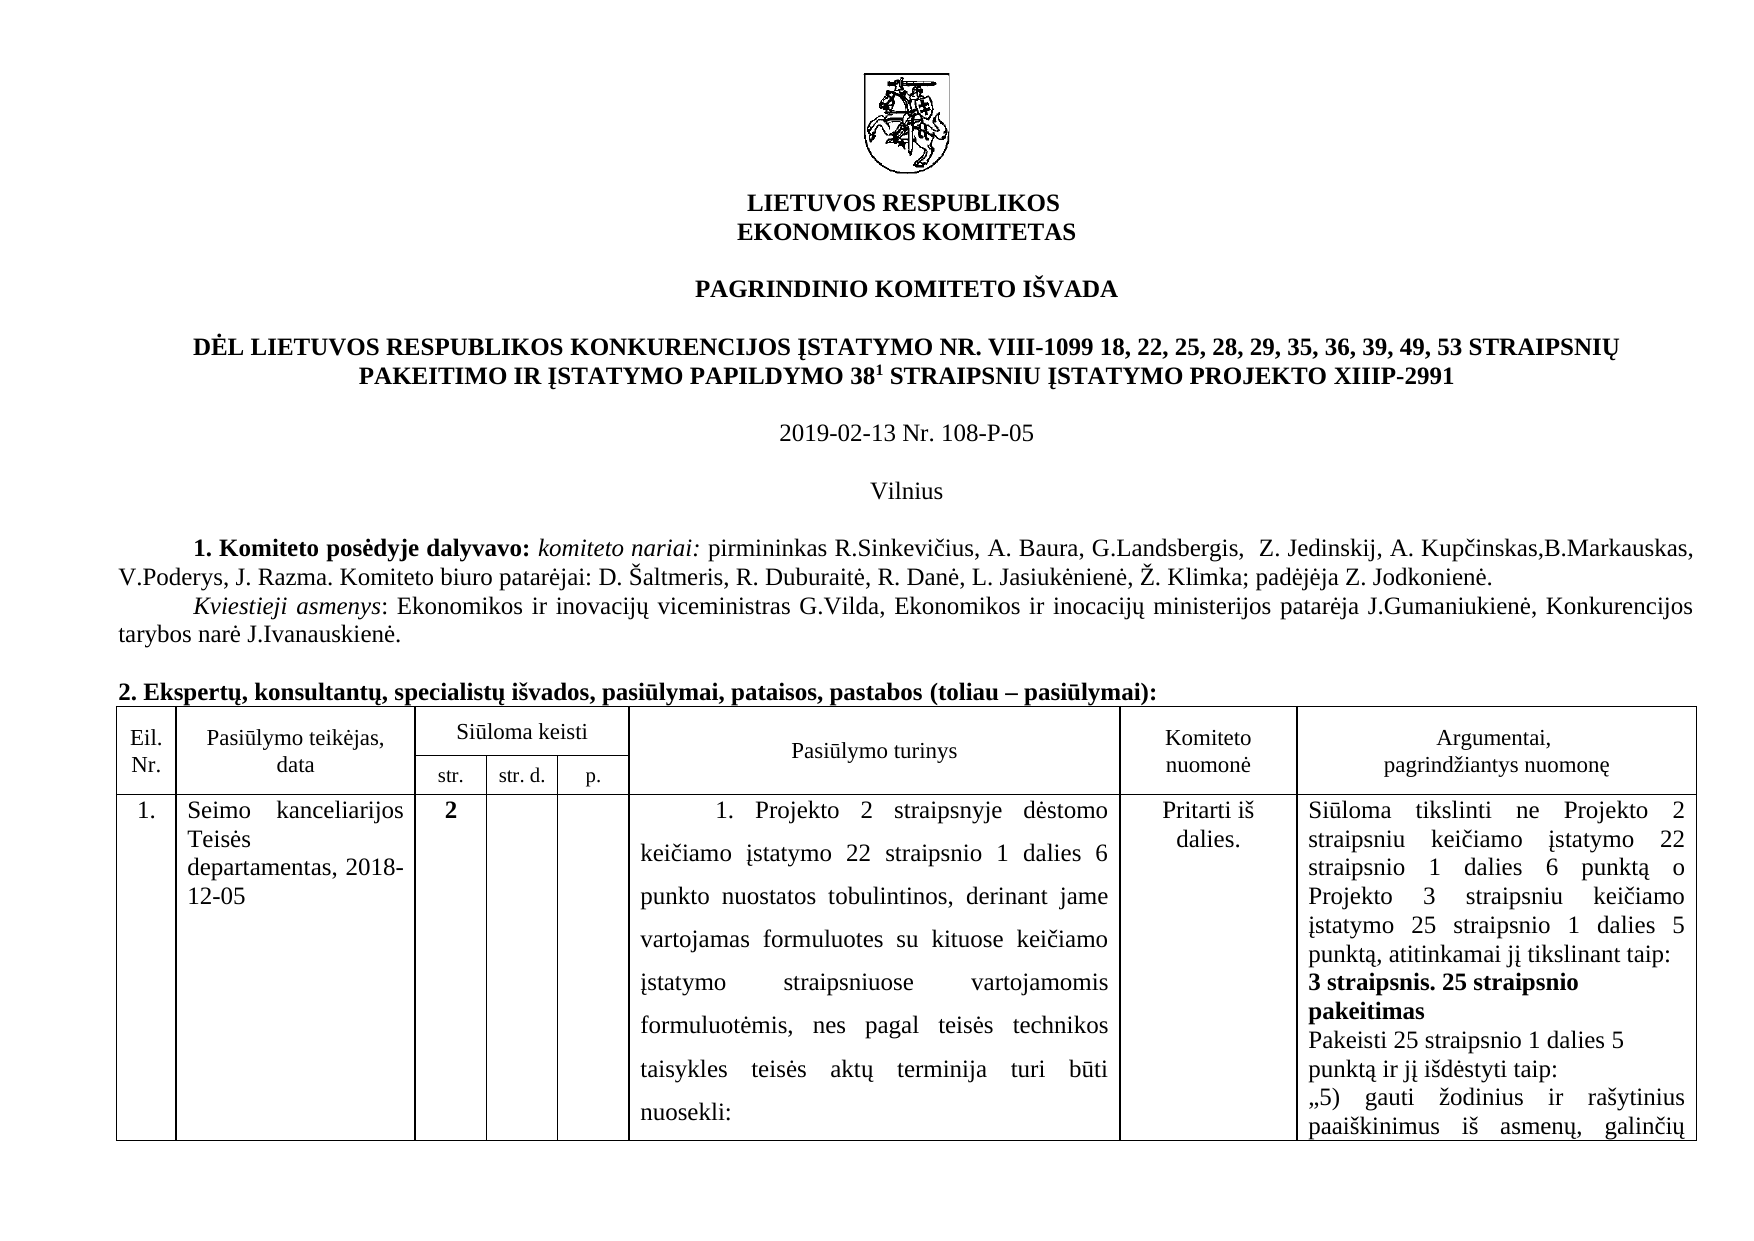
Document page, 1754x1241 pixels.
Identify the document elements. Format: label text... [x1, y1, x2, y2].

table_header Pasiūlymo teikėjas, data [177, 707, 414, 794]
text Vilnius [118, 476, 1695, 504]
table_cell str. d. [487, 756, 557, 794]
text EKONOMIKOS KOMITETAS [118, 217, 1695, 246]
table_cell Pritarti iš dalies. [1121, 795, 1296, 1140]
text Kviestieji asmenys: Ekonomikos ir inovacijų viceministras G.Vilda, Ekonomikos ir inocacijų ministerijos patarėja J.Gumaniukienė, Konkurencijos tarybos narė J.Ivanauskienė. [118, 591, 1695, 648]
table_header Siūloma keisti [416, 707, 628, 755]
text 2019-02-13 Nr. 108-P-05 [118, 418, 1695, 447]
table_header Eil. Nr. [117, 707, 175, 794]
table_cell 1. [117, 795, 175, 1140]
table_header Pasiūlymo turinys [630, 707, 1119, 794]
table_header Komiteto nuomonė [1121, 707, 1296, 794]
table_cell 1. Projekto 2 straipsnyje dėstomo keičiamo įstatymo 22 straipsnio 1 dalies 6 punkto nuostatos tobulintinos, derinant jame vartojamas formuluotes su kituose keičiamo įstatymo straipsniuose vartojamomis formuluotėmis, nes pagal teisės technikos taisykles teisės aktų terminija turi būti nuosekli: [630, 795, 1119, 1140]
text 2. Ekspertų, konsultantų, specialistų išvados, pasiūlymai, pataisos, pastabos (toliau – pasiūlymai): [118, 677, 1695, 706]
text LIETUVOS RESPUBLIKOS [118, 188, 1695, 217]
text DĖL LIETUVOS RESPUBLIKOS KONKURENCIJOS ĮSTATYMO NR. VIII-1099 18, 22, 25, 28, 29, 35, 36, 39, 49, 53 STRAIPSNIŲ PAKEITIMO IR ĮSTATYMO PAPILDYMO 381 STRAIPSNIU ĮSTATYMO PROJEKTO XIIIP-2991 [118, 332, 1695, 389]
table_cell [487, 795, 557, 1140]
table_cell [558, 795, 628, 1140]
table_cell Seimo kanceliarijos Teisės departamentas, 2018-12-05 [177, 795, 414, 1140]
text 1. Komiteto posėdyje dalyvavo: komiteto nariai: pirmininkas R.Sinkevičius, A. Baura, G.Landsbergis, Z. Jedinskij, A. Kupčinskas,B.Markauskas, V.Poderys, J. Razma. Komiteto biuro patarėjai: D. Šaltmeris, R. Duburaitė, R. Danė, L. Jasiukėnienė, Ž. Klimka; padėjėja Z. Jodkonienė. [118, 533, 1695, 591]
table_header Argumentai, pagrindžiantys nuomonę [1298, 707, 1696, 794]
text PAGRINDINIO KOMITETO IŠVADA [118, 274, 1695, 303]
table_cell Siūloma tikslinti ne Projekto 2 straipsniu keičiamo įstatymo 22 straipsnio 1 dalies 6 punktą o Projekto 3 straipsniu keičiamo įstatymo 25 straipsnio 1 dalies 5 punktą, atitinkamai jį tikslinant taip: 3 straipsnis. 25 straipsnio pakeitimas Pakeisti 25 straipsnio 1 dalies 5 punktą ir jį išdėstyti taip: „5) gauti žodinius ir rašytinius paaiškinimus iš asmenų, galinčių [1298, 795, 1696, 1140]
table_cell str. [416, 756, 486, 794]
table_cell p. [558, 756, 628, 794]
table_cell 2 [416, 795, 486, 1140]
